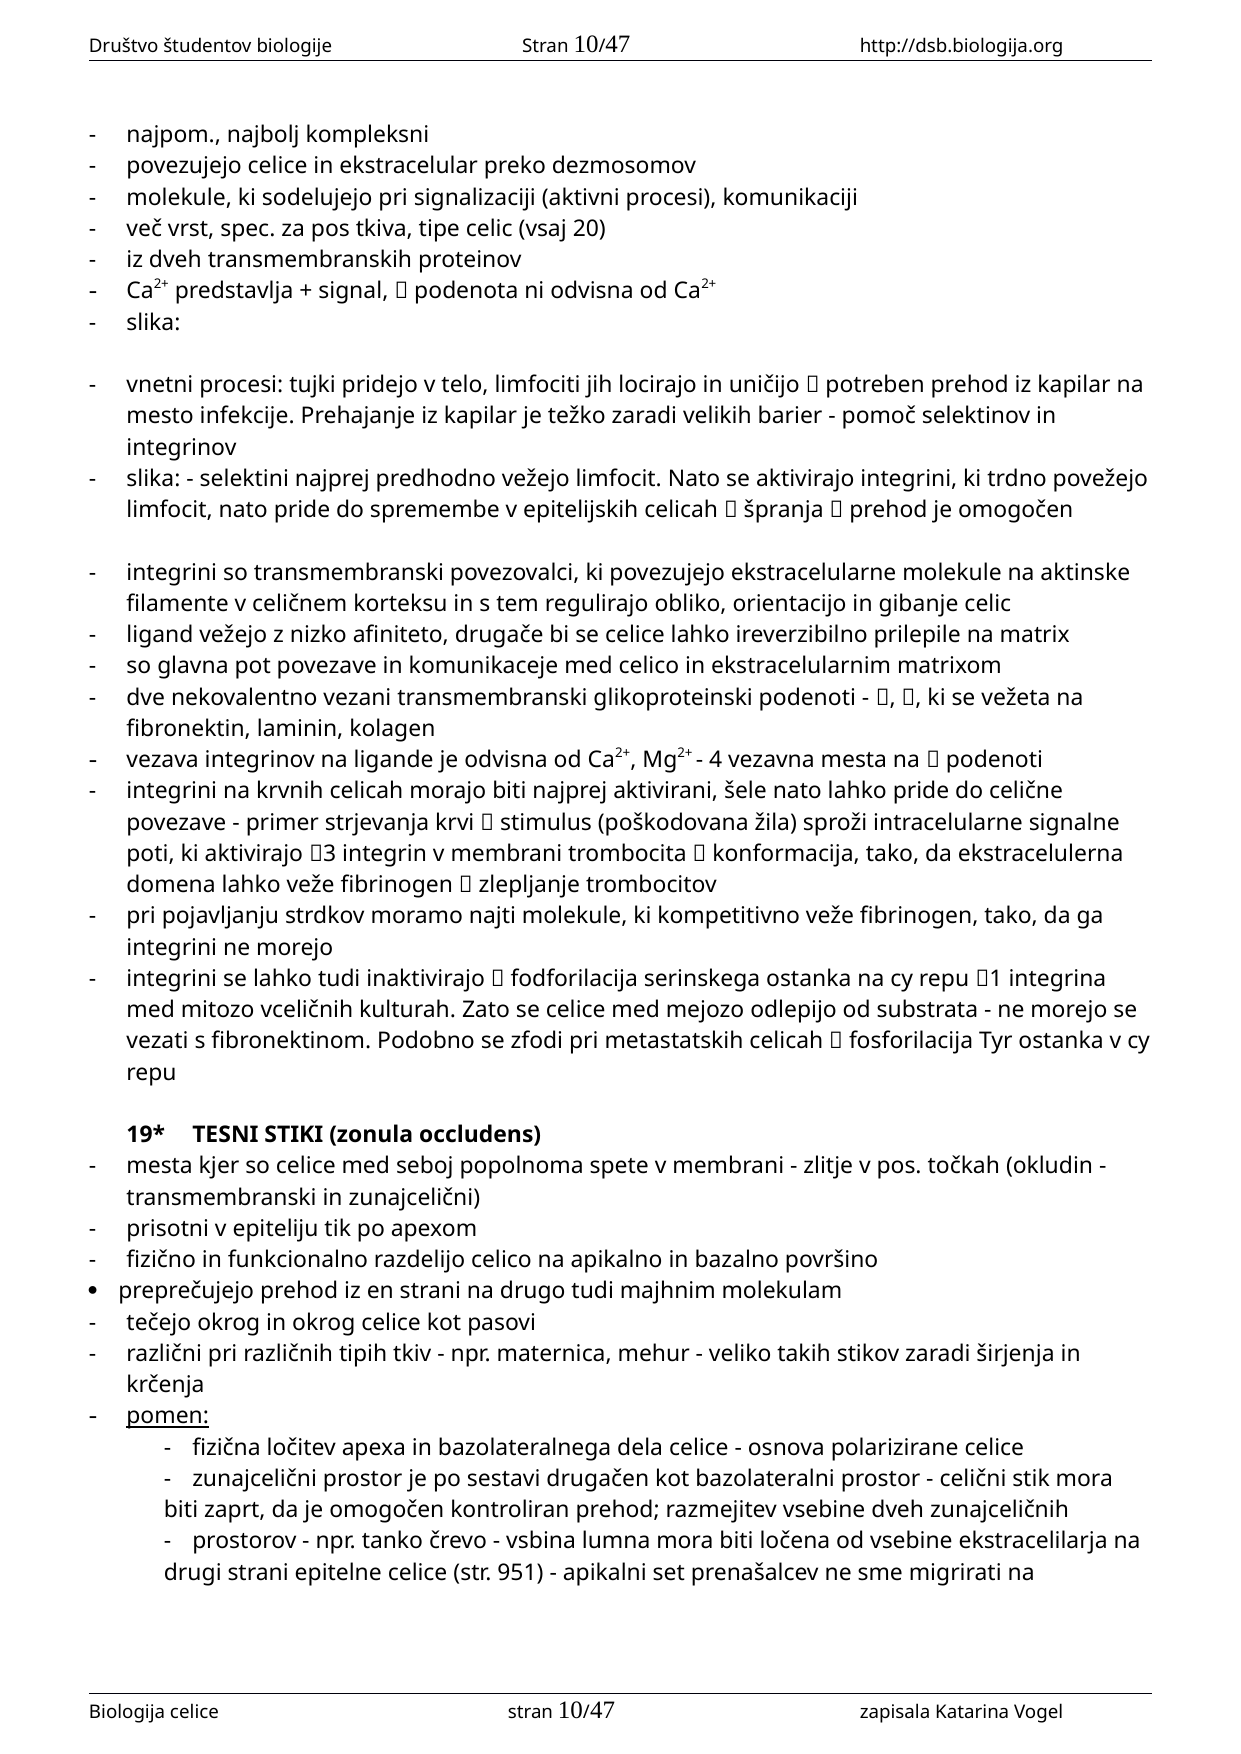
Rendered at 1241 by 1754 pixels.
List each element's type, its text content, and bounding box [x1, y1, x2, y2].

list slika: - selektini najprej predhodno vežejo limfocit. Nato se aktivirajo integrini, ki trdno povežejo limfocit, nato pride do spremembe v epitelijskih celicah  špranja  prehod je omogočen [89, 462, 1152, 524]
list zunajcelični prostor je po sestavi drugačen kot bazolateralni prostor - celični stik mora biti zaprt, da je omogočen kontroliran prehod; razmejitev vsebine dveh zunajceličnih [164, 1462, 1152, 1524]
list integrini se lahko tudi inaktivirajo  fodforilacija serinskega ostanka na cy repu 1 integrina med mitozo vceličnih kulturah. Zato se celice med mejozo odlepijo od substrata - ne morejo se vezati s fibronektinom. Podobno se zfodi pri metastatskih celicah  fosforilacija Tyr ostanka v cy repu [89, 962, 1152, 1087]
list pomen: [89, 1399, 1152, 1431]
list vezava integrinov na ligande je odvisna od Ca2+, Mg2+ - 4 vezavna mesta na  podenoti [89, 743, 1152, 774]
list pri pojavljanju strdkov moramo najti molekule, ki kompetitivno veže fibrinogen, tako, da ga integrini ne morejo [89, 899, 1152, 962]
list slika: [89, 306, 1152, 337]
list povezujejo celice in ekstracelular preko dezmosomov [89, 149, 1152, 181]
list molekule, ki sodelujejo pri signalizaciji (aktivni procesi), komunikaciji [89, 181, 1152, 212]
list iz dveh transmembranskih proteinov [89, 243, 1152, 274]
list fizično in funkcionalno razdelijo celico na apikalno in bazalno površino [89, 1243, 1152, 1274]
list vnetni procesi: tujki pridejo v telo, limfociti jih locirajo in uničijo  potreben prehod iz kapilar na mesto infekcije. Prehajanje iz kapilar je težko zaradi velikih barier - pomoč selektinov in integrinov [89, 368, 1152, 462]
list dve nekovalentno vezani transmembranski glikoproteinski podenoti - , , ki se vežeta na fibronektin, laminin, kolagen [89, 681, 1152, 743]
list TESNI STIKI (zonula occludens) [126, 1118, 1152, 1149]
list preprečujejo prehod iz en strani na drugo tudi majhnim molekulam [89, 1274, 1152, 1306]
list najpom., najbolj kompleksni [89, 118, 1152, 149]
list mesta kjer so celice med seboj popolnoma spete v membrani - zlitje v pos. točkah (okludin - transmembranski in zunajcelični) [89, 1149, 1152, 1212]
list Ca2+ predstavlja + signal,  podenota ni odvisna od Ca2+ [89, 274, 1152, 306]
list prisotni v epiteliju tik po apexom [89, 1212, 1152, 1243]
list integrini na krvnih celicah morajo biti najprej aktivirani, šele nato lahko pride do celične povezave - primer strjevanja krvi  stimulus (poškodovana žila) sproži intracelularne signalne poti, ki aktivirajo 3 integrin v membrani trombocita  konformacija, tako, da ekstracelulerna domena lahko veže fibrinogen  zlepljanje trombocitov [89, 774, 1152, 899]
list ligand vežejo z nizko afiniteto, drugače bi se celice lahko ireverzibilno prilepile na matrix [89, 618, 1152, 649]
list fizična ločitev apexa in bazolateralnega dela celice - osnova polarizirane celice [164, 1431, 1152, 1462]
list različni pri različnih tipih tkiv - npr. maternica, mehur - veliko takih stikov zaradi širjenja in krčenja [89, 1337, 1152, 1399]
list več vrst, spec. za pos tkiva, tipe celic (vsaj 20) [89, 212, 1152, 243]
list so glavna pot povezave in komunikaceje med celico in ekstracelularnim matrixom [89, 649, 1152, 681]
list prostorov - npr. tanko črevo - vsbina lumna mora biti ločena od vsebine ekstracelilarja na drugi strani epitelne celice (str. 951) - apikalni set prenašalcev ne sme migrirati na [164, 1524, 1152, 1587]
list tečejo okrog in okrog celice kot pasovi [89, 1306, 1152, 1337]
list integrini so transmembranski povezovalci, ki povezujejo ekstracelularne molekule na aktinske filamente v celičnem korteksu in s tem regulirajo obliko, orientacijo in gibanje celic [89, 556, 1152, 618]
